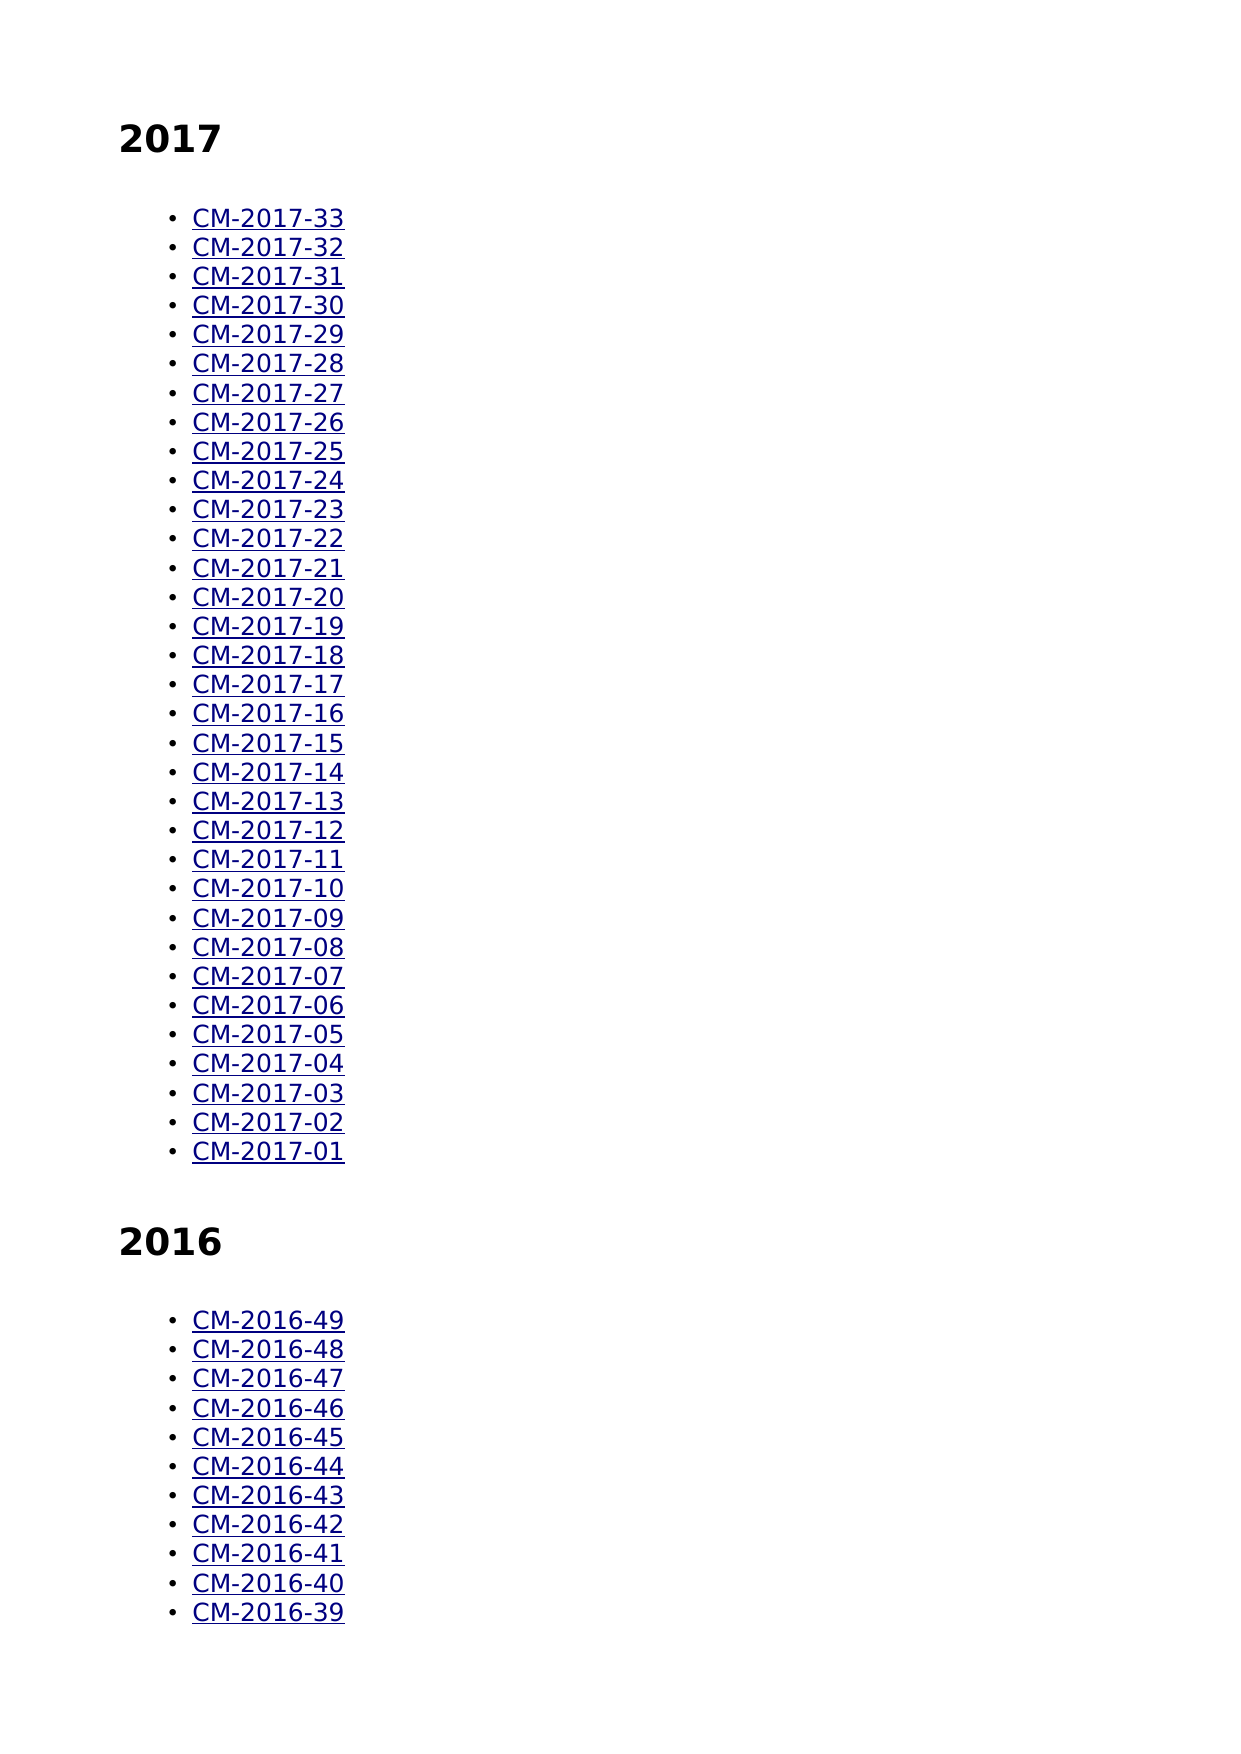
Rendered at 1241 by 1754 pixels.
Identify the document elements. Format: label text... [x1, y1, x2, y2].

list CM-2016-49 [177, 1306, 1122, 1336]
subtitle 2016 [118, 1221, 1122, 1264]
list CM-2017-16 [177, 699, 1122, 729]
list CM-2017-12 [177, 816, 1122, 845]
list CM-2017-15 [177, 729, 1122, 758]
list CM-2017-19 [177, 612, 1122, 641]
list CM-2017-29 [177, 320, 1122, 349]
list CM-2017-28 [177, 349, 1122, 379]
list CM-2017-33 [177, 204, 1122, 233]
list CM-2017-32 [177, 233, 1122, 262]
list CM-2017-06 [177, 991, 1122, 1020]
list CM-2016-40 [177, 1569, 1122, 1598]
list CM-2016-39 [177, 1598, 1122, 1627]
list CM-2016-42 [177, 1511, 1122, 1540]
list CM-2017-10 [177, 874, 1122, 904]
list CM-2017-26 [177, 408, 1122, 437]
list CM-2017-01 [177, 1137, 1122, 1166]
list CM-2017-08 [177, 933, 1122, 962]
list CM-2017-18 [177, 641, 1122, 670]
subtitle 2017 [118, 118, 1122, 162]
list CM-2017-07 [177, 962, 1122, 991]
list CM-2017-22 [177, 524, 1122, 554]
list CM-2017-17 [177, 670, 1122, 699]
list CM-2017-05 [177, 1020, 1122, 1049]
list CM-2016-43 [177, 1481, 1122, 1511]
list CM-2017-20 [177, 583, 1122, 612]
list CM-2017-21 [177, 554, 1122, 583]
list CM-2017-24 [177, 466, 1122, 495]
list CM-2017-03 [177, 1079, 1122, 1108]
list CM-2017-23 [177, 495, 1122, 524]
list CM-2017-31 [177, 262, 1122, 291]
list CM-2017-11 [177, 845, 1122, 874]
list CM-2017-02 [177, 1108, 1122, 1137]
list CM-2016-47 [177, 1365, 1122, 1394]
list CM-2016-45 [177, 1423, 1122, 1452]
list CM-2016-44 [177, 1452, 1122, 1481]
list CM-2017-27 [177, 379, 1122, 408]
list CM-2017-04 [177, 1049, 1122, 1079]
list CM-2017-25 [177, 437, 1122, 466]
list CM-2017-30 [177, 291, 1122, 320]
list CM-2016-46 [177, 1394, 1122, 1423]
list CM-2017-13 [177, 787, 1122, 816]
list CM-2016-48 [177, 1336, 1122, 1365]
list CM-2017-09 [177, 904, 1122, 933]
list CM-2016-41 [177, 1540, 1122, 1569]
list CM-2017-14 [177, 758, 1122, 787]
